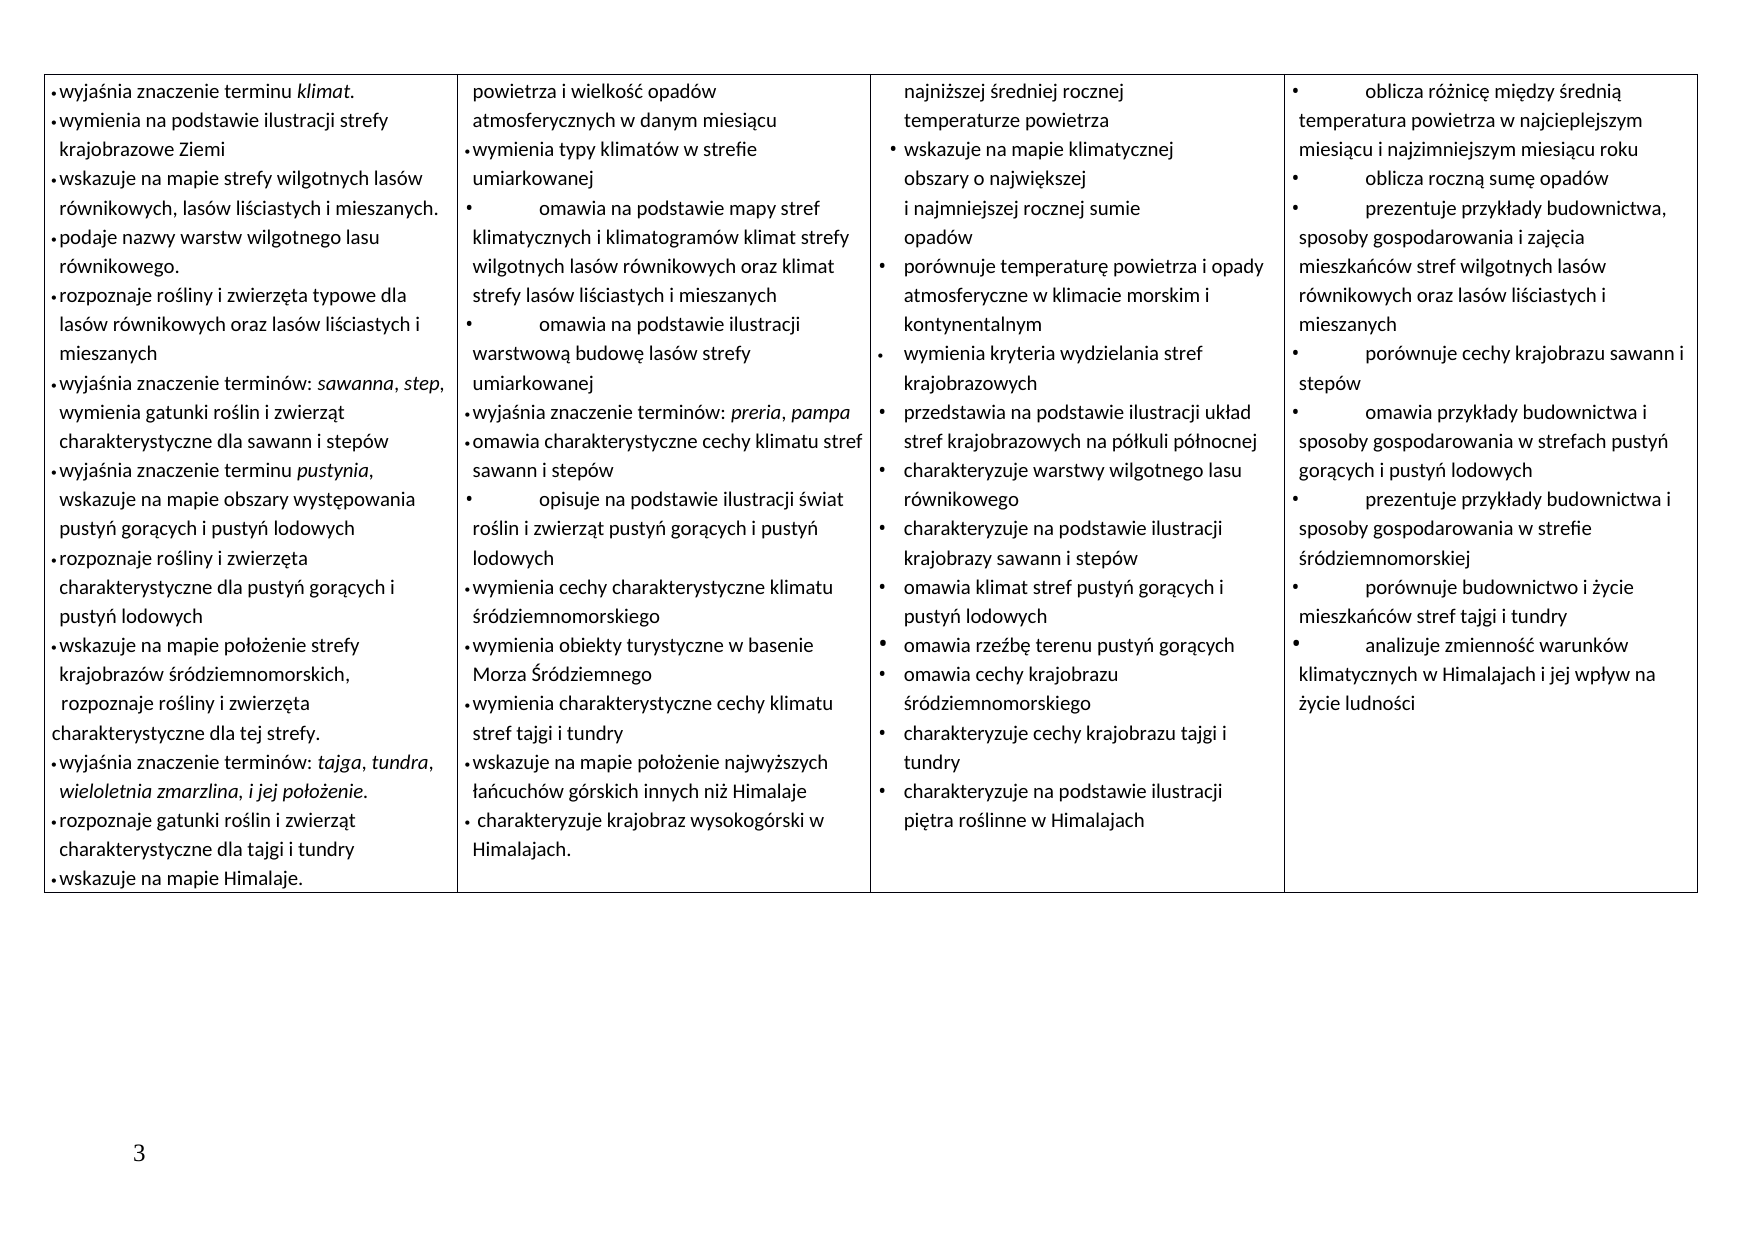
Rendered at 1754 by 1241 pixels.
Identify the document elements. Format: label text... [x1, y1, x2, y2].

table_cell najniższej średniej rocznej temperaturze powietrza wskazuje na mapie klimatycznej obszary o największej i najmniejszej rocznej sumie opadów porównuje temperaturę powietrza i opady atmosferyczne w klimacie morskim i kontynentalnym wymienia kryteria wydzielania stref krajobrazowych przedstawia na podstawie ilustracji układ stref krajobrazowych na półkuli północnej charakteryzuje warstwy wilgotnego lasu równikowego charakteryzuje na podstawie ilustracji krajobrazy sawann i stepów omawia klimat stref pustyń gorących i pustyń lodowych omawia rzeźbę terenu pustyń gorących omawia cechy krajobrazu śródziemnomorskiego charakteryzuje cechy krajobrazu tajgi i tundry charakteryzuje na podstawie ilustracji piętra roślinne w Himalajach [871, 75, 1284, 892]
table_cell Uczeń: wyjaśnia znaczenie terminu pogoda, klimat, wymienia składniki pogody wyjaśnia znaczenie terminu klimat. wymienia na podstawie ilustracji strefy krajobrazowe Ziemi wskazuje na mapie strefy wilgotnych lasów równikowych, lasów liściastych i mieszanych. podaje nazwy warstw wilgotnego lasu równikowego. rozpoznaje rośliny i zwierzęta typowe dla lasów równikowych oraz lasów liściastych i mieszanych wyjaśnia znaczenie terminów: sawanna, step, wymienia gatunki roślin i zwierząt charakterystyczne dla sawann i stepów wyjaśnia znaczenie terminu pustynia, wskazuje na mapie obszary występowania pustyń gorących i pustyń lodowych rozpoznaje rośliny i zwierzęta charakterystyczne dla pustyń gorących i pustyń lodowych wskazuje na mapie położenie strefy krajobrazów śródziemnomorskich, rozpoznaje rośliny i zwierzęta charakterystyczne dla tej strefy. wyjaśnia znaczenie terminów: tajga, tundra, wieloletnia zmarzlina, i jej położenie. rozpoznaje gatunki roślin i zwierząt charakterystyczne dla tajgi i tundry wskazuje na mapie Himalaje. [45, 75, 457, 892]
table_cell powietrza i wielkość opadów atmosferycznych w danym miesiącu wymienia typy klimatów w strefie umiarkowanej omawia na podstawie mapy stref klimatycznych i klimatogramów klimat strefy wilgotnych lasów równikowych oraz klimat strefy lasów liściastych i mieszanych omawia na podstawie ilustracji warstwową budowę lasów strefy umiarkowanej wyjaśnia znaczenie terminów: preria, pampa omawia charakterystyczne cechy klimatu stref sawann i stepów opisuje na podstawie ilustracji świat roślin i zwierząt pustyń gorących i pustyń lodowych wymienia cechy charakterystyczne klimatu śródziemnomorskiego wymienia obiekty turystyczne w basenie Morza Śródziemnego wymienia charakterystyczne cechy klimatu stref tajgi i tundry wskazuje na mapie położenie najwyższych łańcuchów górskich innych niż Himalaje charakteryzuje krajobraz wysokogórski w Himalajach. [458, 75, 870, 892]
table_cell Uczeń: oblicza średnią roczną temperaturę powietrza oblicza różnicę między średnią temperatura powietrza w najcieplejszym miesiącu i najzimniejszym miesiącu roku oblicza roczną sumę opadów prezentuje przykłady budownictwa, sposoby gospodarowania i zajęcia mieszkańców stref wilgotnych lasów równikowych oraz lasów liściastych i mieszanych porównuje cechy krajobrazu sawann i stepów omawia przykłady budownictwa i sposoby gospodarowania w strefach pustyń gorących i pustyń lodowych prezentuje przykłady budownictwa i sposoby gospodarowania w strefie śródziemnomorskiej porównuje budownictwo i życie mieszkańców stref tajgi i tundry analizuje zmienność warunków klimatycznych w Himalajach i jej wpływ na życie ludności [1285, 75, 1697, 892]
